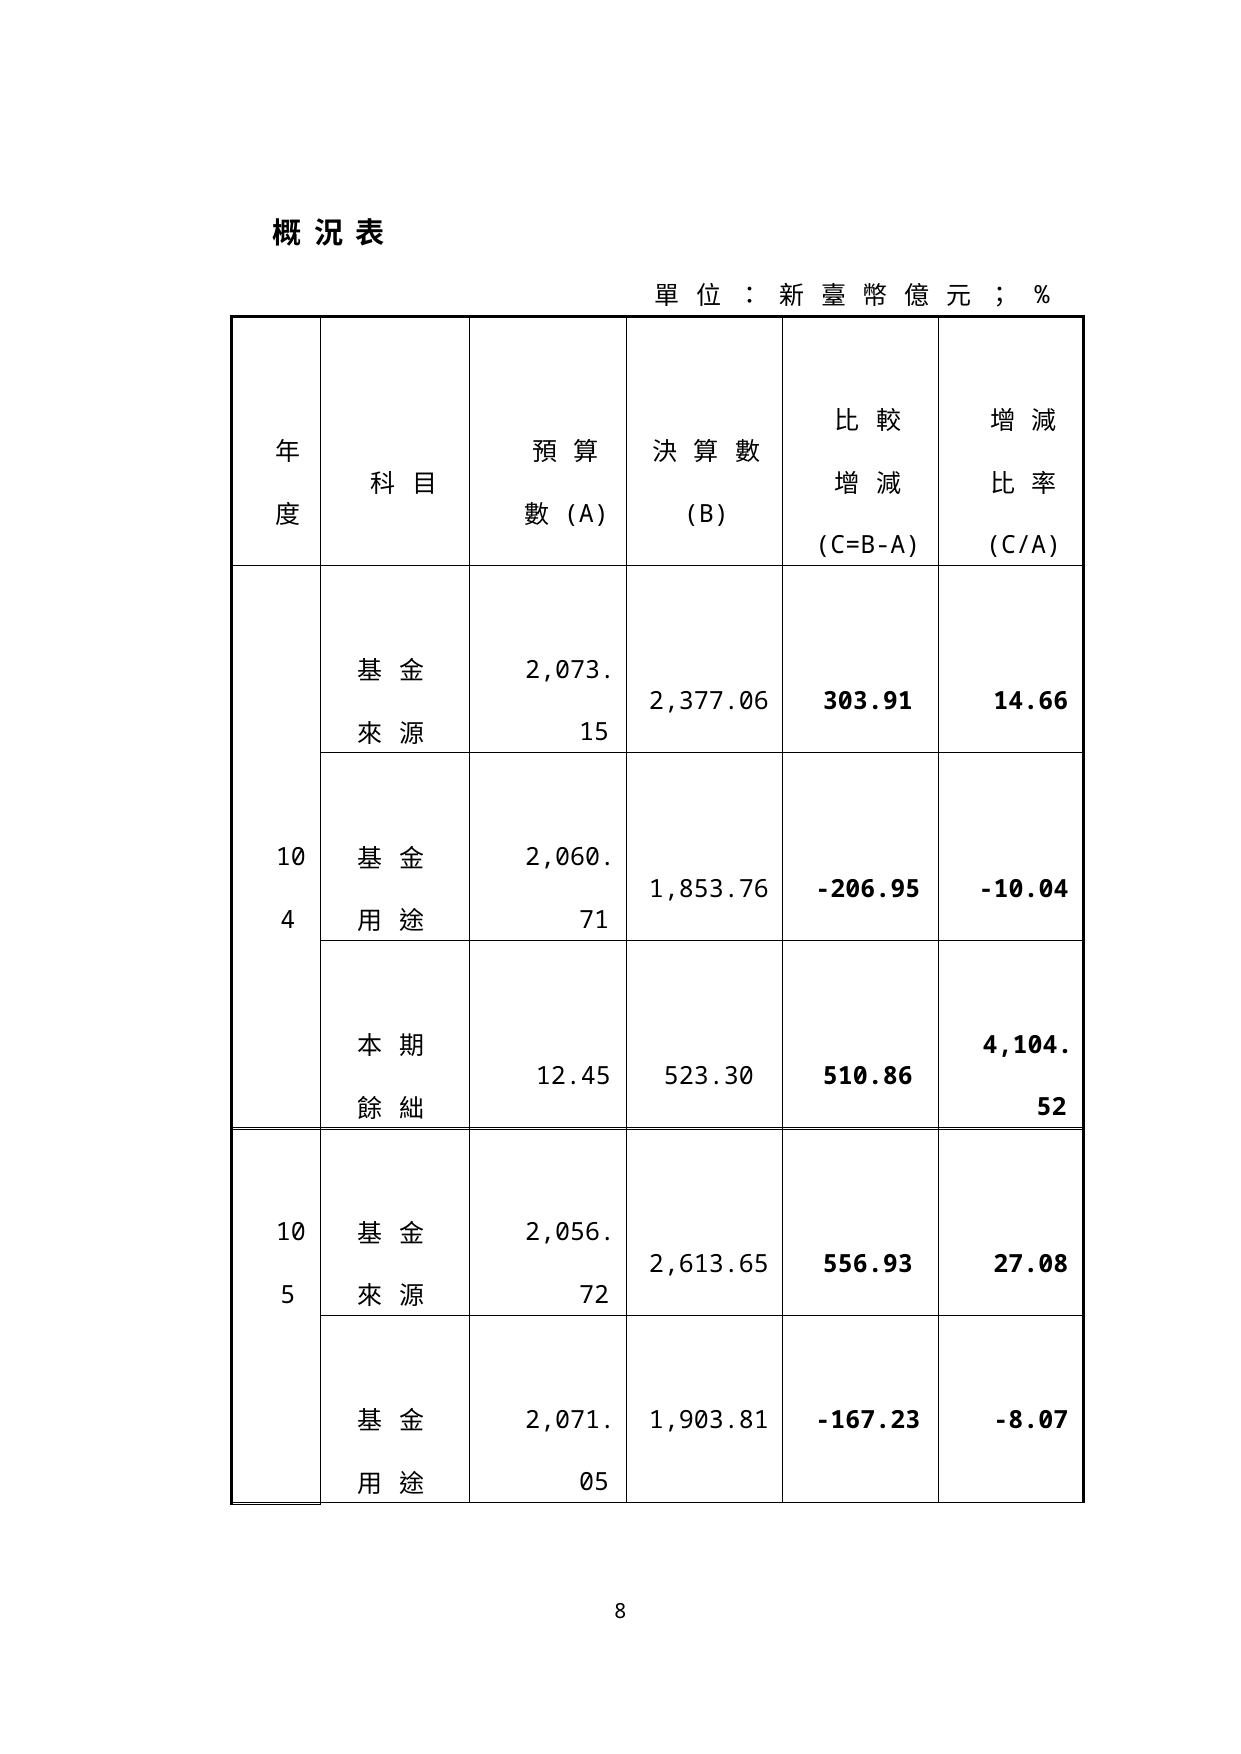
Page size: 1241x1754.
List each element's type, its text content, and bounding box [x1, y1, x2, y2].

table_cell 104 [233, 566, 320, 1127]
table_cell 基金用途 [321, 1316, 469, 1502]
table_cell 27.08 [939, 1130, 1082, 1314]
text 概況表 [220, 189, 1058, 252]
table_cell -167.23 [783, 1316, 938, 1502]
table_cell 2,377.06 [627, 566, 782, 752]
text 單位：新臺幣億元；% [183, 252, 1063, 314]
table_cell 303.91 [783, 566, 938, 752]
table_cell -206.95 [783, 753, 938, 939]
table_cell 4,104.52 [939, 941, 1082, 1127]
table_header 預算數(A) [470, 318, 626, 564]
table_cell 2,060.71 [470, 753, 626, 939]
table_cell 523.30 [627, 941, 782, 1127]
table_cell -8.07 [939, 1316, 1082, 1502]
table_cell 12.45 [470, 941, 626, 1127]
table_cell 105 [233, 1130, 320, 1502]
table_cell 14.66 [939, 566, 1082, 752]
table_header 年度 [233, 318, 320, 564]
table_cell 2,071.05 [470, 1316, 626, 1502]
table_cell 556.93 [783, 1130, 938, 1314]
table_cell 1,853.76 [627, 753, 782, 939]
table_cell 基金用途 [321, 753, 469, 939]
table_cell 1,903.81 [627, 1316, 782, 1502]
table_cell 本期餘絀 [321, 941, 469, 1127]
table_cell 基金來源 [321, 566, 469, 752]
table_header 增減比率(C/A) [939, 318, 1082, 564]
table_header 決算數(B) [627, 318, 782, 564]
table_cell -10.04 [939, 753, 1082, 939]
table_cell 2,613.65 [627, 1130, 782, 1314]
table_header 比較增減(C=B-A) [783, 318, 938, 564]
table_cell 2,073.15 [470, 566, 626, 752]
table_cell 2,056.72 [470, 1130, 626, 1314]
table_cell 基金來源 [321, 1130, 469, 1314]
table_header 科目 [321, 318, 469, 564]
table_cell 510.86 [783, 941, 938, 1127]
